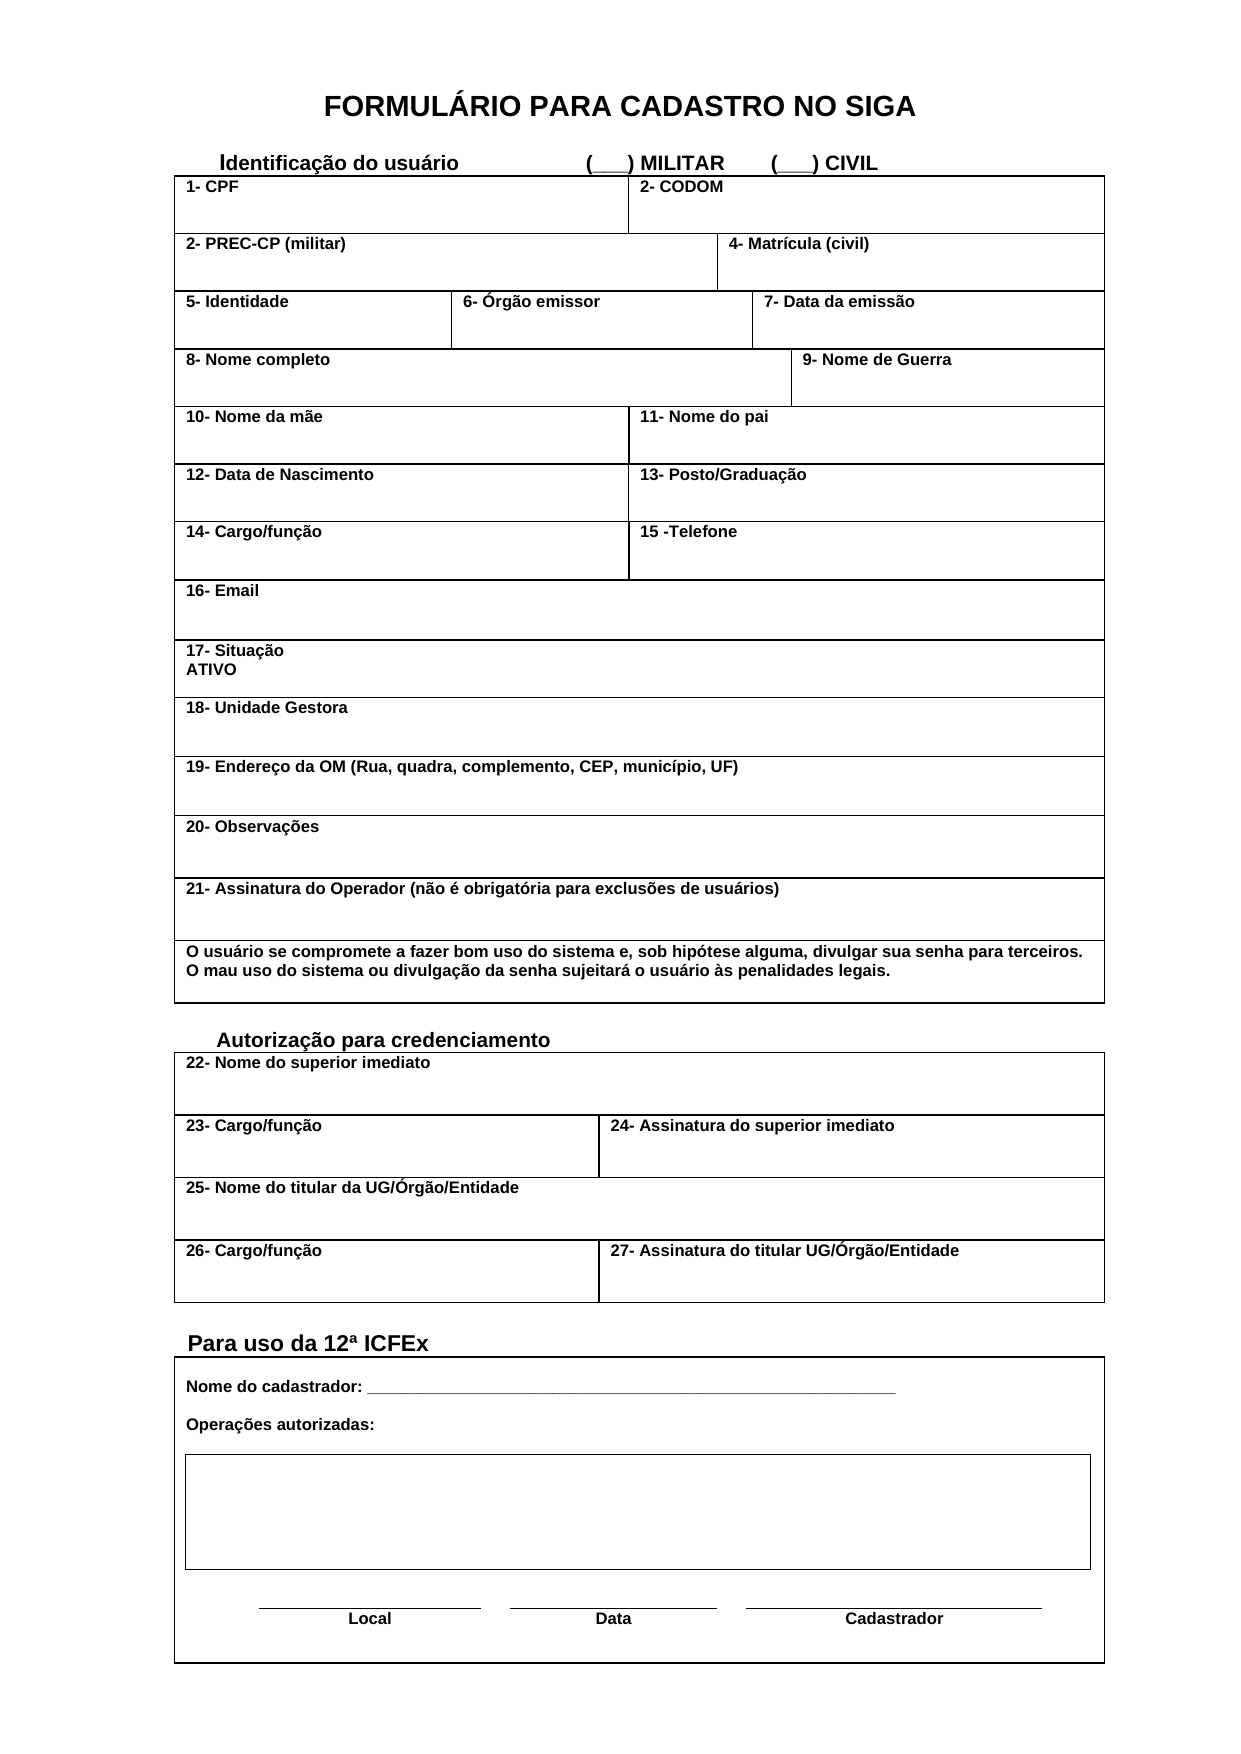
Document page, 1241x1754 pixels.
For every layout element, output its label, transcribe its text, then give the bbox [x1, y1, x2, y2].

table_header [186, 1455, 1090, 1568]
table_header [481, 1608, 510, 1628]
text Identificação do usuário (___) MILITAR (___) CIVIL [187, 148, 1157, 175]
table_cell 14- Cargo/função [175, 522, 628, 579]
table_cell 16- Email [175, 581, 1104, 639]
table_cell 21- Assinatura do Operador (não é obrigatória para exclusões de usuários) [175, 879, 1104, 940]
table_cell 25- Nome do titular da UG/Órgão/Entidade [175, 1178, 1104, 1239]
text Para uso da 12ª ICFEx [187, 1330, 1157, 1356]
table_cell 27- Assinatura do titular UG/Órgão/Entidade [600, 1241, 1104, 1302]
table_cell O usuário se compromete a fazer bom uso do sistema e, sob hipótese alguma, divulgar sua senha para terceiros. O mau uso do sistema ou divulgação da senha sujeitará o usuário às penalidades legais. [175, 941, 1104, 1002]
table_cell 6- Órgão emissor [452, 292, 752, 348]
table_header Local [259, 1609, 481, 1628]
table_cell 15 -Telefone [630, 522, 1104, 579]
table_header 2- CODOM [629, 177, 1104, 232]
table_cell 23- Cargo/função [175, 1116, 598, 1177]
table_header Cadastrador [746, 1609, 1042, 1628]
table_cell 2- PREC-CP (militar) [175, 234, 717, 290]
table_cell 10- Nome da mãe [175, 407, 628, 463]
table_cell 5- Identidade [175, 292, 451, 348]
table_header [717, 1608, 746, 1628]
table_cell 11- Nome do pai [630, 407, 1104, 463]
table_header 1- CPF [175, 177, 628, 232]
table_cell 24- Assinatura do superior imediato [600, 1116, 1104, 1177]
table_cell 12- Data de Nascimento [175, 465, 628, 521]
text Autorização para credenciamento [187, 1028, 1157, 1052]
table_cell 7- Data da emissão [753, 292, 1104, 348]
table_cell 17- Situação ATIVO [175, 641, 1104, 697]
table_cell 9- Nome de Guerra [792, 350, 1104, 406]
table_cell 13- Posto/Graduação [629, 465, 1104, 521]
table_cell 20- Observações [175, 816, 1104, 877]
text FORMULÁRIO PARA CADASTRO NO SIGA [187, 89, 1053, 122]
table_header 22- Nome do superior imediato [175, 1053, 1104, 1114]
table_cell 26- Cargo/função [175, 1241, 598, 1302]
table_header Data [510, 1609, 717, 1628]
table_header Nome do cadastrador: _________________________________________________________ Operações autorizadas: [175, 1358, 1104, 1662]
table_cell 18- Unidade Gestora [175, 698, 1104, 756]
table_cell 4- Matrícula (civil) [718, 234, 1104, 290]
table_cell 19- Endereço da OM (Rua, quadra, complemento, CEP, município, UF) [175, 757, 1104, 815]
table_cell 8- Nome completo [175, 350, 791, 406]
